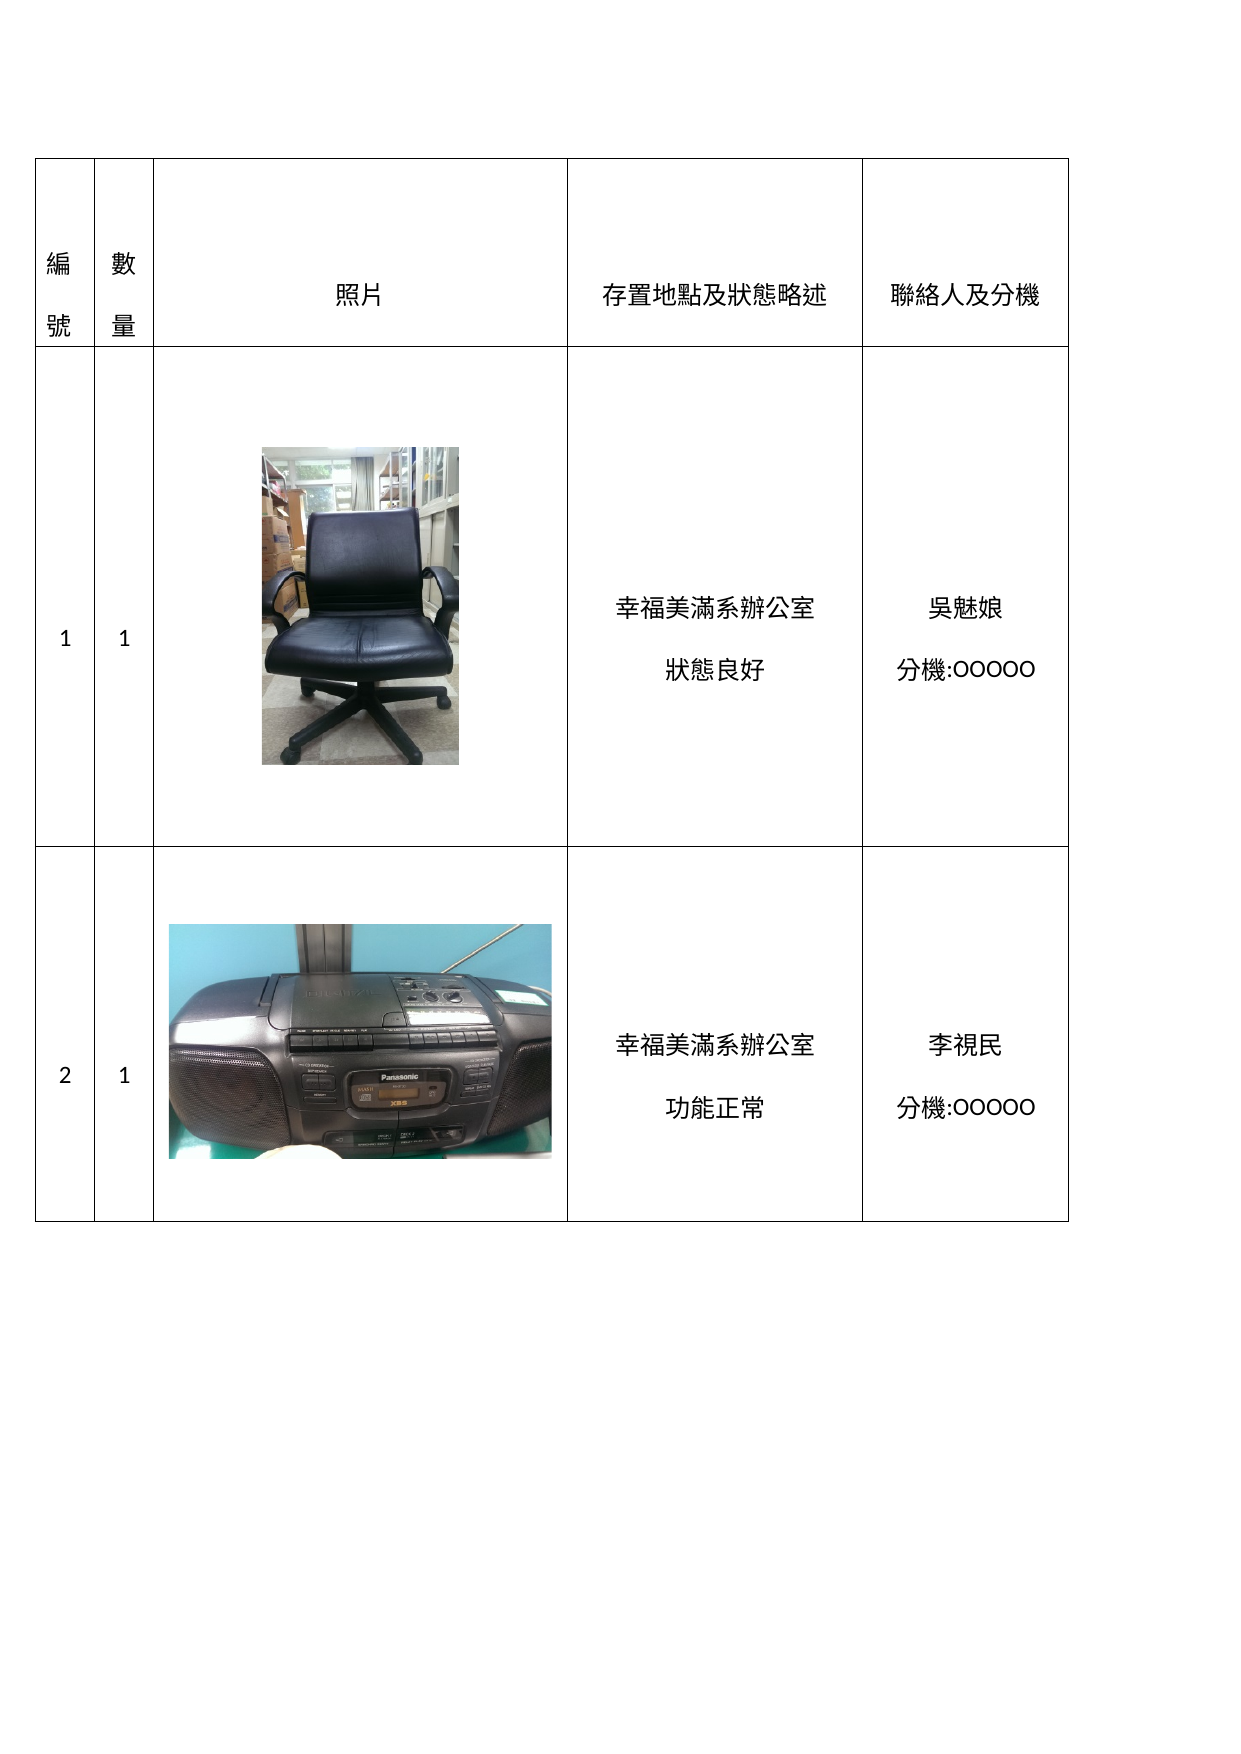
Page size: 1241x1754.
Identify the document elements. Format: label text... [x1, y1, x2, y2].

table_cell [154, 347, 567, 846]
table_cell 1 [95, 347, 153, 846]
table_header 聯絡人及分機 [863, 159, 1068, 346]
table_cell 幸福美滿系辦公室 功能正常 [568, 847, 862, 1221]
table_header 編號 [36, 159, 94, 346]
table_header 數量 [95, 159, 153, 346]
table_cell 1 [36, 347, 94, 846]
table_cell 李視民 分機:OOOOO [863, 847, 1068, 1221]
table_cell [154, 847, 567, 1221]
table_cell 2 [36, 847, 94, 1221]
table_cell 幸福美滿系辦公室 狀態良好 [568, 347, 862, 846]
table_cell 1 [95, 847, 153, 1221]
table_header 存置地點及狀態略述 [568, 159, 862, 346]
table_header 照片 [154, 159, 567, 346]
table_cell 吳魅娘 分機:OOOOO [863, 347, 1068, 846]
